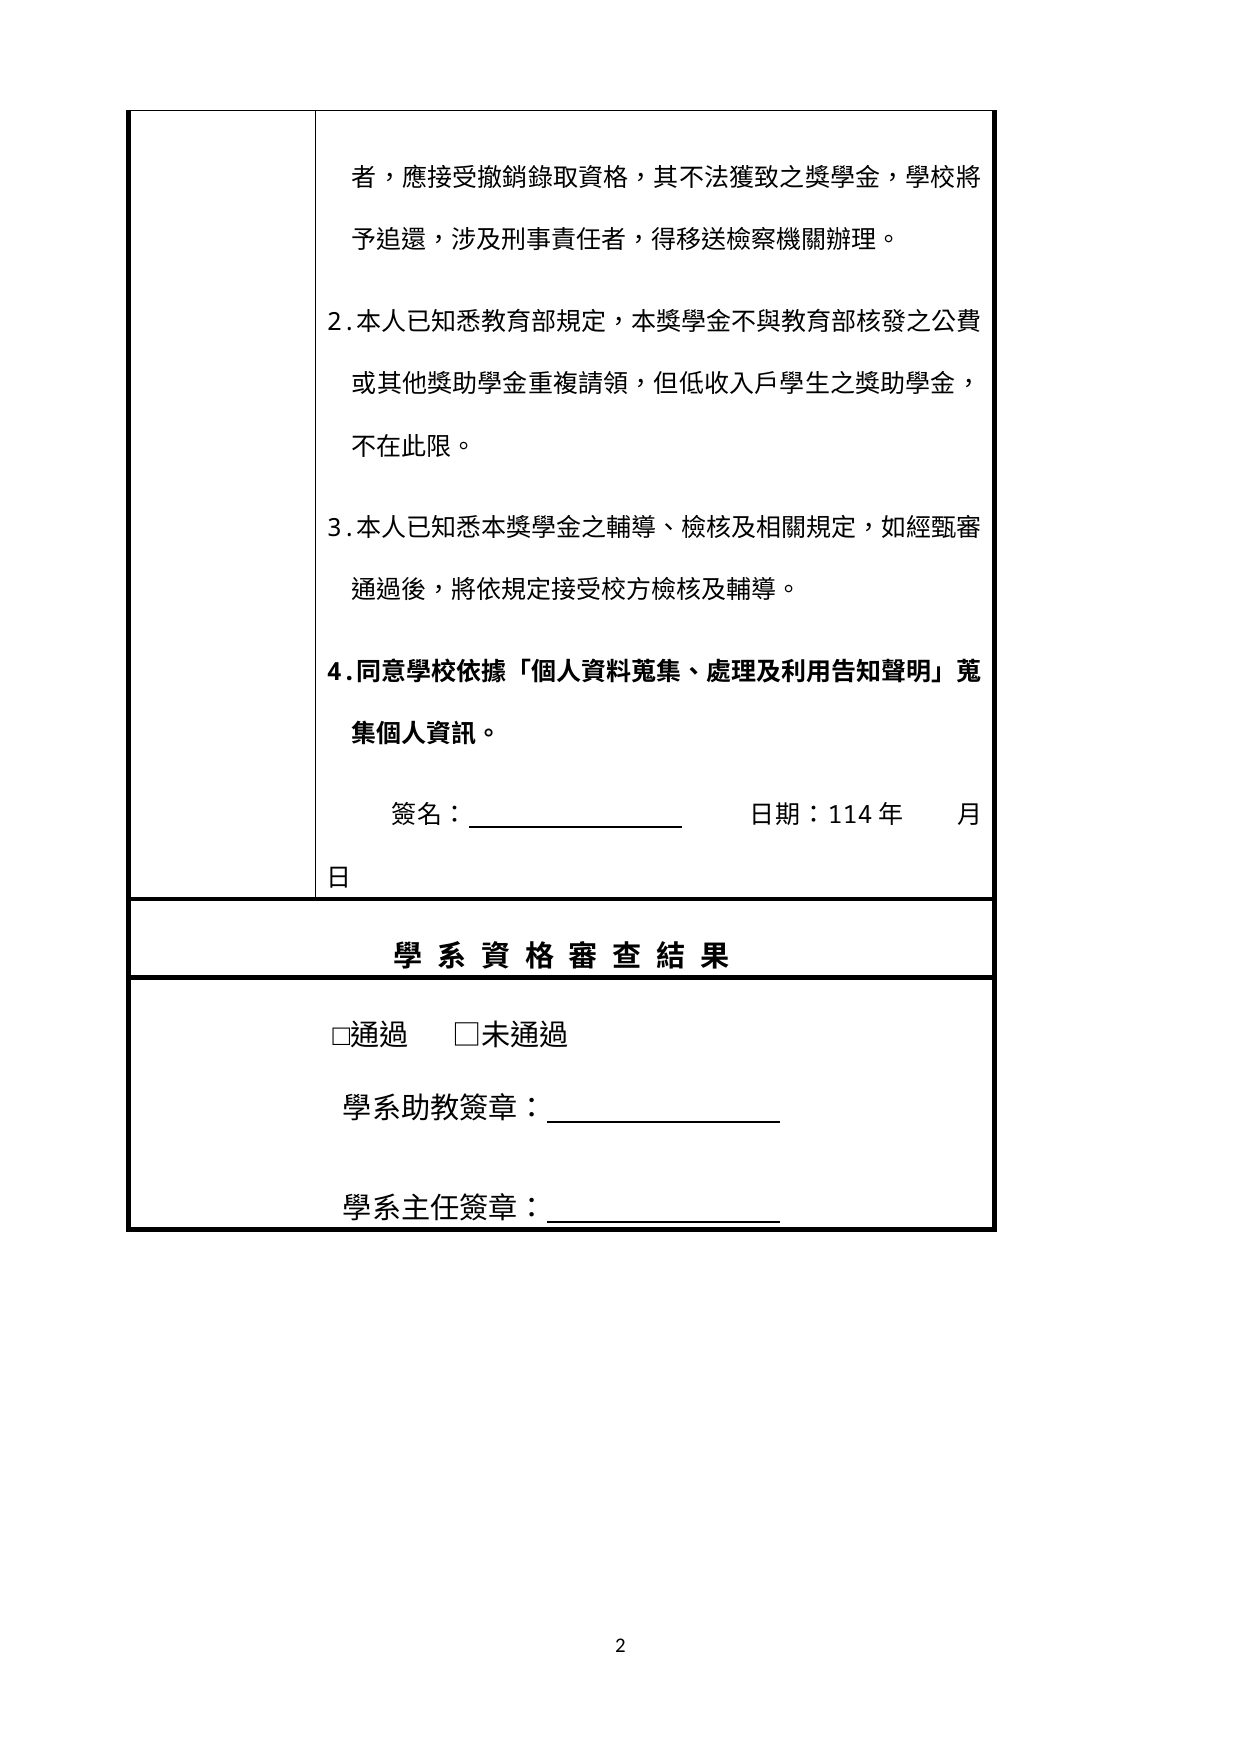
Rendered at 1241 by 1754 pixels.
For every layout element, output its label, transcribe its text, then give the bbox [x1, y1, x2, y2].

table_cell 者，應接受撤銷錄取資格，其不法獲致之獎學金，學校將予追還，涉及刑事責任者，得移送檢察機關辦理。 2.本人已知悉教育部規定，本獎學金不與教育部核發之公費或其他獎助學金重複請領，但低收入戶學生之獎助學金，不在此限。 3.本人已知悉本獎學金之輔導、檢核及相關規定，如經甄審通過後，將依規定接受校方檢核及輔導。 4.同意學校依據「個人資料蒐集、處理及利用告知聲明」蒐集個人資訊。 簽名： 日期：114年 月 日 [316, 111, 992, 896]
table_cell 學 系 資 格 審 查 結 果 [131, 901, 992, 975]
table_cell [131, 111, 315, 896]
table_cell □通過 □未通過 學系助教簽章： 學系主任簽章： [131, 980, 992, 1227]
